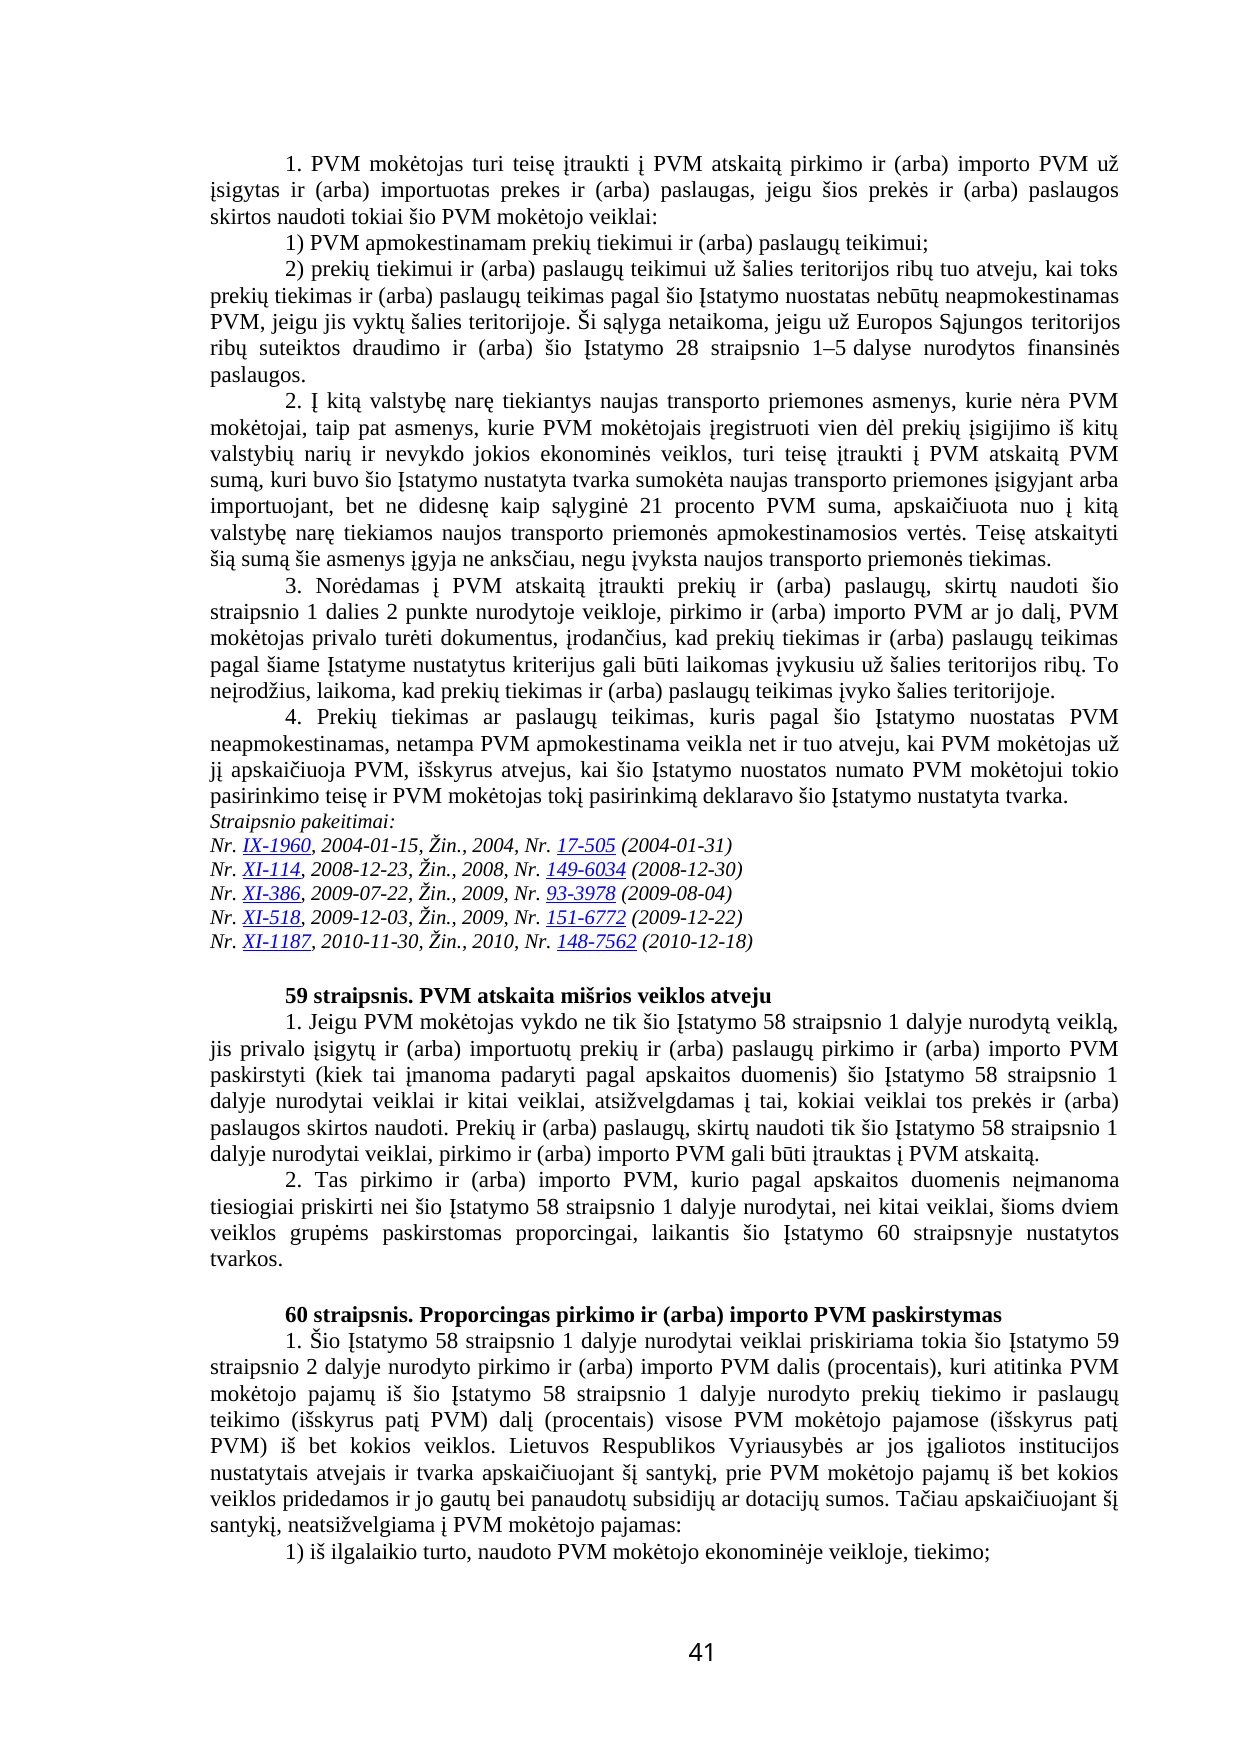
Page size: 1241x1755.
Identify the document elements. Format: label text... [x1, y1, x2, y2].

text 1. PVM mokėtojas turi teisę įtraukti į PVM atskaitą pirkimo ir (arba) importo PVM už įsigytas ir (arba) importuotas prekes ir (arba) paslaugas, jeigu šios prekės ir (arba) paslaugos skirtos naudoti tokiai šio PVM mokėtojo veiklai: [210, 150, 1120, 229]
text 2) prekių tiekimui ir (arba) paslaugų teikimui už šalies teritorijos ribų tuo atveju, kai toks prekių tiekimas ir (arba) paslaugų teikimas pagal šio Įstatymo nuostatas nebūtų neapmokestinamas PVM, jeigu jis vyktų šalies teritorijoje. Ši sąlyga netaikoma, jeigu už Europos Sąjungos teritorijos ribų suteiktos draudimo ir (arba) šio Įstatymo 28 straipsnio 1–5 dalyse nurodytos finansinės paslaugos. [210, 255, 1120, 387]
text 60 straipsnis. Proporcingas pirkimo ir (arba) importo PVM paskirstymas [210, 1301, 1120, 1327]
text Nr. XI-386, 2009-07-22, Žin., 2009, Nr. 93-3978 (2009-08-04) [210, 881, 1120, 905]
text Nr. XI-114, 2008-12-23, Žin., 2008, Nr. 149-6034 (2008-12-30) [210, 857, 1120, 881]
text 1. Jeigu PVM mokėtojas vykdo ne tik šio Įstatymo 58 straipsnio 1 dalyje nurodytą veiklą, jis privalo įsigytų ir (arba) importuotų prekių ir (arba) paslaugų pirkimo ir (arba) importo PVM paskirstyti (kiek tai įmanoma padaryti pagal apskaitos duomenis) šio Įstatymo 58 straipsnio 1 dalyje nurodytai veiklai ir kitai veiklai, atsižvelgdamas į tai, kokiai veiklai tos prekės ir (arba) paslaugos skirtos naudoti. Prekių ir (arba) paslaugų, skirtų naudoti tik šio Įstatymo 58 straipsnio 1 dalyje nurodytai veiklai, pirkimo ir (arba) importo PVM gali būti įtrauktas į PVM atskaitą. [210, 1008, 1120, 1166]
text Nr. XI-1187, 2010-11-30, Žin., 2010, Nr. 148-7562 (2010-12-18) [210, 929, 1120, 953]
text 2. Į kitą valstybę narę tiekiantys naujas transporto priemones asmenys, kurie nėra PVM mokėtojai, taip pat asmenys, kurie PVM mokėtojais įregistruoti vien dėl prekių įsigijimo iš kitų valstybių narių ir nevykdo jokios ekonominės veiklos, turi teisę įtraukti į PVM atskaitą PVM sumą, kuri buvo šio Įstatymo nustatyta tvarka sumokėta naujas transporto priemones įsigyjant arba importuojant, bet ne didesnę kaip sąlyginė 21 procento PVM suma, apskaičiuota nuo į kitą valstybę narę tiekiamos naujos transporto priemonės apmokestinamosios vertės. Teisę atskaityti šią sumą šie asmenys įgyja ne anksčiau, negu įvyksta naujos transporto priemonės tiekimas. [210, 387, 1120, 572]
text Nr. IX-1960, 2004-01-15, Žin., 2004, Nr. 17-505 (2004-01-31) [210, 833, 1120, 857]
text 1) PVM apmokestinamam prekių tiekimui ir (arba) paslaugų teikimui; [210, 229, 1120, 255]
text 1) iš ilgalaikio turto, naudoto PVM mokėtojo ekonominėje veikloje, tiekimo; [210, 1538, 1120, 1564]
text Nr. XI-518, 2009-12-03, Žin., 2009, Nr. 151-6772 (2009-12-22) [210, 905, 1120, 929]
text 2. Tas pirkimo ir (arba) importo PVM, kurio pagal apskaitos duomenis neįmanoma tiesiogiai priskirti nei šio Įstatymo 58 straipsnio 1 dalyje nurodytai, nei kitai veiklai, šioms dviem veiklos grupėms paskirstomas proporcingai, laikantis šio Įstatymo 60 straipsnyje nustatytos tvarkos. [210, 1166, 1120, 1272]
text 4. Prekių tiekimas ar paslaugų teikimas, kuris pagal šio Įstatymo nuostatas PVM neapmokestinamas, netampa PVM apmokestinama veikla net ir tuo atveju, kai PVM mokėtojas už jį apskaičiuoja PVM, išskyrus atvejus, kai šio Įstatymo nuostatos numato PVM mokėtojui tokio pasirinkimo teisę ir PVM mokėtojas tokį pasirinkimą deklaravo šio Įstatymo nustatyta tvarka. [210, 703, 1120, 809]
text Straipsnio pakeitimai: [210, 809, 1120, 833]
text 59 straipsnis. PVM atskaita mišrios veiklos atveju [210, 982, 1120, 1008]
text 1. Šio Įstatymo 58 straipsnio 1 dalyje nurodytai veiklai priskiriama tokia šio Įstatymo 59 straipsnio 2 dalyje nurodyto pirkimo ir (arba) importo PVM dalis (procentais), kuri atitinka PVM mokėtojo pajamų iš šio Įstatymo 58 straipsnio 1 dalyje nurodyto prekių tiekimo ir paslaugų teikimo (išskyrus patį PVM) dalį (procentais) visose PVM mokėtojo pajamose (išskyrus patį PVM) iš bet kokios veiklos. Lietuvos Respublikos Vyriausybės ar jos įgaliotos institucijos nustatytais atvejais ir tvarka apskaičiuojant šį santykį, prie PVM mokėtojo pajamų iš bet kokios veiklos pridedamos ir jo gautų bei panaudotų subsidijų ar dotacijų sumos. Tačiau apskaičiuojant šį santykį, neatsižvelgiama į PVM mokėtojo pajamas: [210, 1327, 1120, 1538]
text 3. Norėdamas į PVM atskaitą įtraukti prekių ir (arba) paslaugų, skirtų naudoti šio straipsnio 1 dalies 2 punkte nurodytoje veikloje, pirkimo ir (arba) importo PVM ar jo dalį, PVM mokėtojas privalo turėti dokumentus, įrodančius, kad prekių tiekimas ir (arba) paslaugų teikimas pagal šiame Įstatyme nustatytus kriterijus gali būti laikomas įvykusiu už šalies teritorijos ribų. To neįrodžius, laikoma, kad prekių tiekimas ir (arba) paslaugų teikimas įvyko šalies teritorijoje. [210, 572, 1120, 703]
